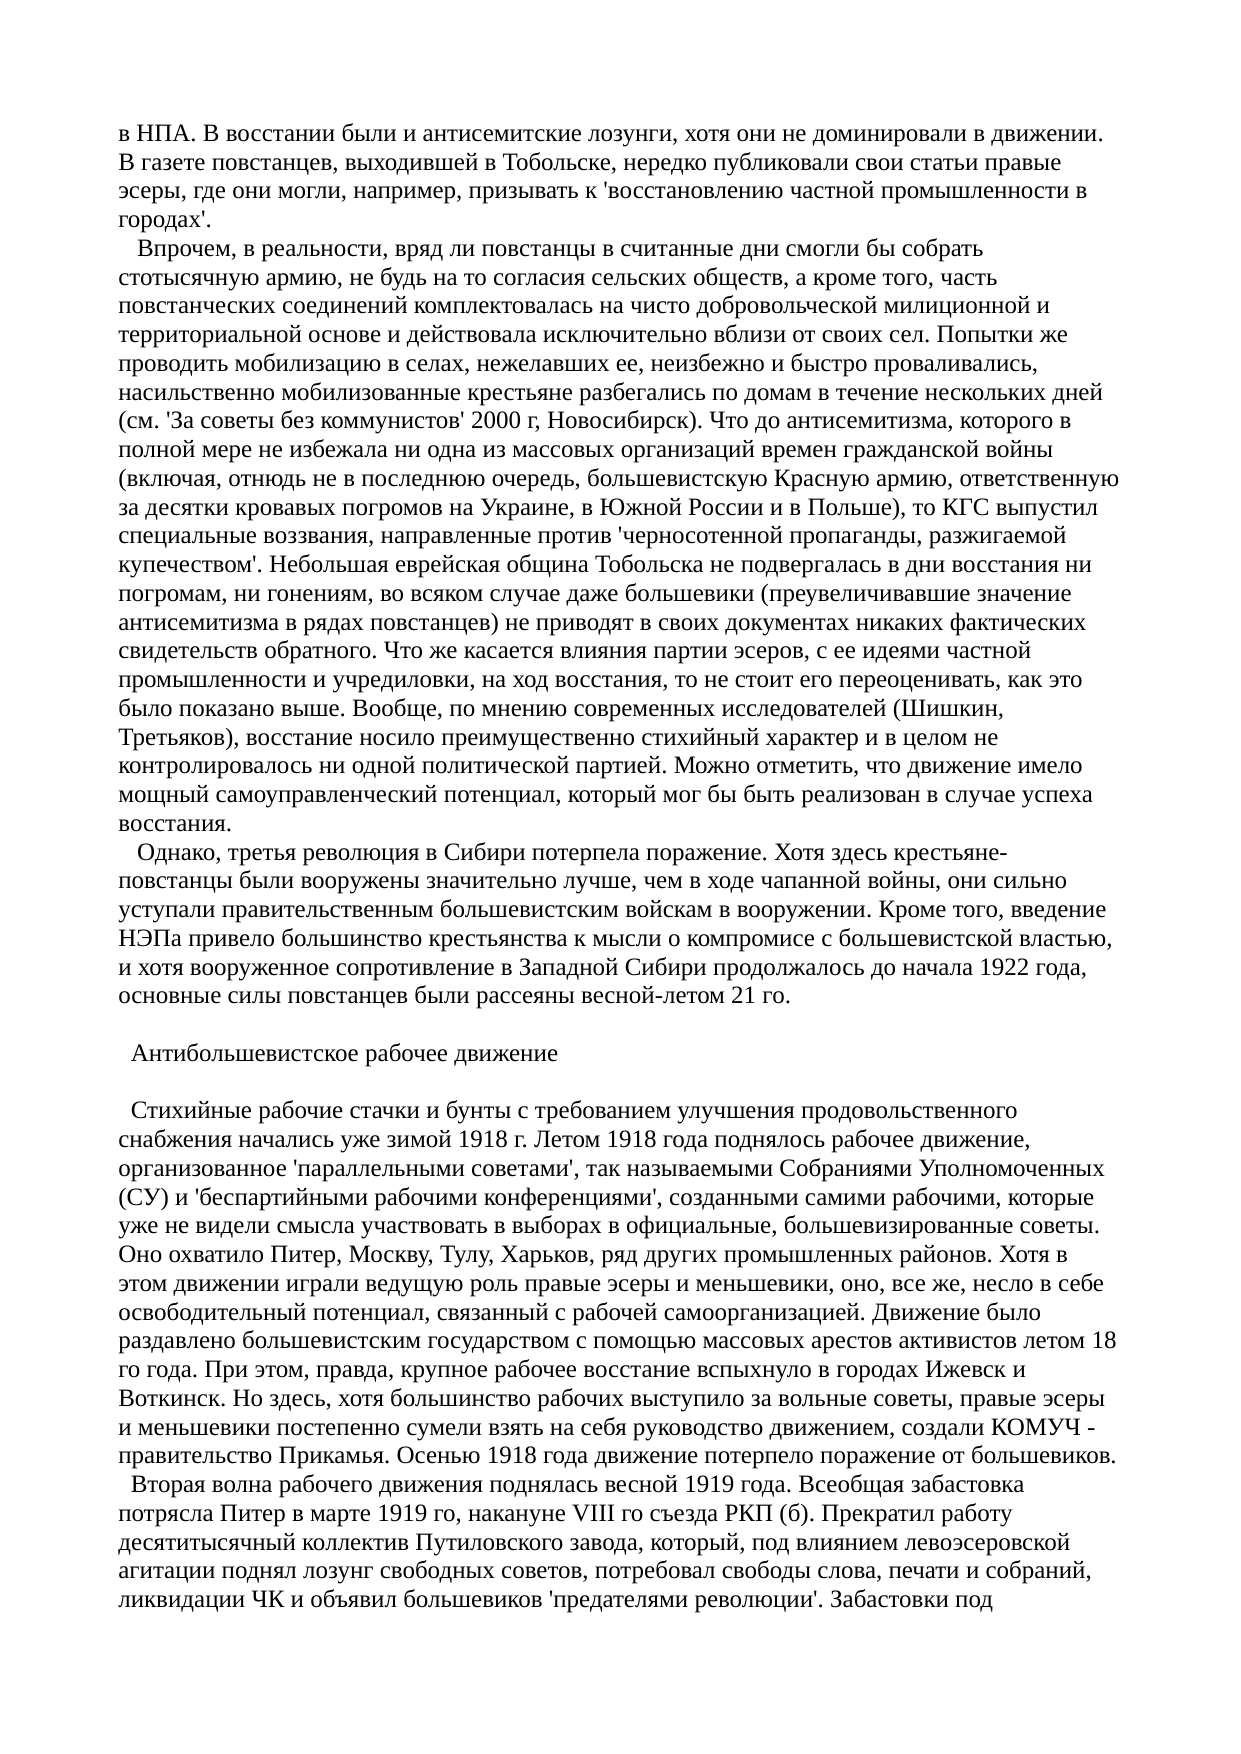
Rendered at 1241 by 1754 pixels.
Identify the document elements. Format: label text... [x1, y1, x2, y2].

text Стихийные рабочие стачки и бунты с требованием улучшения продовольственного снабжения начались уже зимой 1918 г. Летом 1918 года поднялось рабочее движение, организованное 'параллельными советами', так называемыми Собраниями Уполномоченных (СУ) и 'беспартийными рабочими конференциями', созданными самими рабочими, которые уже не видели смысла участвовать в выборах в официальные, большевизированные советы. Оно охватило Питер, Москву, Тулу, Харьков, ряд других промышленных районов. Хотя в этом движении играли ведущую роль правые эсеры и меньшевики, оно, все же, несло в себе освободительный потенциал, связанный с рабочей самоорганизацией. Движение было раздавлено большевистским государством с помощью массовых арестов активистов летом 18 го года. При этом, правда, крупное рабочее восстание вспыхнуло в городах Ижевск и Воткинск. Но здесь, хотя большинство рабочих выступило за вольные советы, правые эсеры и меньшевики постепенно сумели взять на себя руководство движением, создали КОМУЧ - правительство Прикамья. Осенью 1918 года движение потерпело поражение от большевиков. [118, 1096, 1122, 1469]
text Антибольшевистское рабочее движение [118, 1038, 1122, 1067]
text Однако, третья революция в Сибири потерпела поражение. Хотя здесь крестьяне-повстанцы были вооружены значительно лучше, чем в ходе чапанной войны, они сильно уступали правительственным большевистским войскам в вооружении. Кроме того, введение НЭПа привело большинство крестьянства к мысли о компромисе с большевистской властью, и хотя вооруженное сопротивление в Западной Сибири продолжалось до начала 1922 года, основные силы повстанцев были рассеяны весной-летом 21 го. [118, 837, 1122, 1009]
text в НПА. В восстании были и антисемитские лозунги, хотя они не доминировали в движении. В газете повстанцев, выходившей в Тобольске, нередко публиковали свои статьи правые эсеры, где они могли, например, призывать к 'восстановлению частной промышленности в городах'. [118, 118, 1122, 233]
text Вторая волна рабочего движения поднялась весной 1919 года. Всеобщая забастовка потрясла Питер в марте 1919 го, накануне VIII го съезда РКП (б). Прекратил работу десятитысячный коллектив Путиловского завода, который, под влиянием левоэсеровской агитации поднял лозунг свободных советов, потребовал свободы слова, печати и собраний, ликвидации ЧК и объявил большевиков 'предателями революции'. Забастовки под [118, 1469, 1122, 1613]
text Впрочем, в реальности, вряд ли повстанцы в считанные дни смогли бы собрать стотысячную армию, не будь на то согласия сельских обществ, а кроме того, часть повстанческих соединений комплектовалась на чисто добровольческой милиционной и территориальной основе и действовала исключительно вблизи от своих сел. Попытки же проводить мобилизацию в селах, нежелавших ее, неизбежно и быстро проваливались, насильственно мобилизованные крестьяне разбегались по домам в течение нескольких дней (см. 'За советы без коммунистов' 2000 г, Новосибирск). Что до антисемитизма, которого в полной мере не избежала ни одна из массовых организаций времен гражданской войны (включая, отнюдь не в последнюю очередь, большевистскую Красную армию, ответственную за десятки кровавых погромов на Украине, в Южной России и в Польше), то КГС выпустил специальные воззвания, направленные против 'черносотенной пропаганды, разжигаемой купечеством'. Небольшая еврейская община Тобольска не подвергалась в дни восстания ни погромам, ни гонениям, во всяком случае даже большевики (преувеличивавшие значение антисемитизма в рядах повстанцев) не приводят в своих документах никаких фактических свидетельств обратного. Что же касается влияния партии эсеров, с ее идеями частной промышленности и учредиловки, на ход восстания, то не стоит его переоценивать, как это было показано выше. Вообще, по мнению современных исследователей (Шишкин, Третьяков), восстание носило преимущественно стихийный характер и в целом не контролировалось ни одной политической партией. Можно отметить, что движение имело мощный самоуправленческий потенциал, который мог бы быть реализован в случае успеха восстания. [118, 233, 1122, 837]
